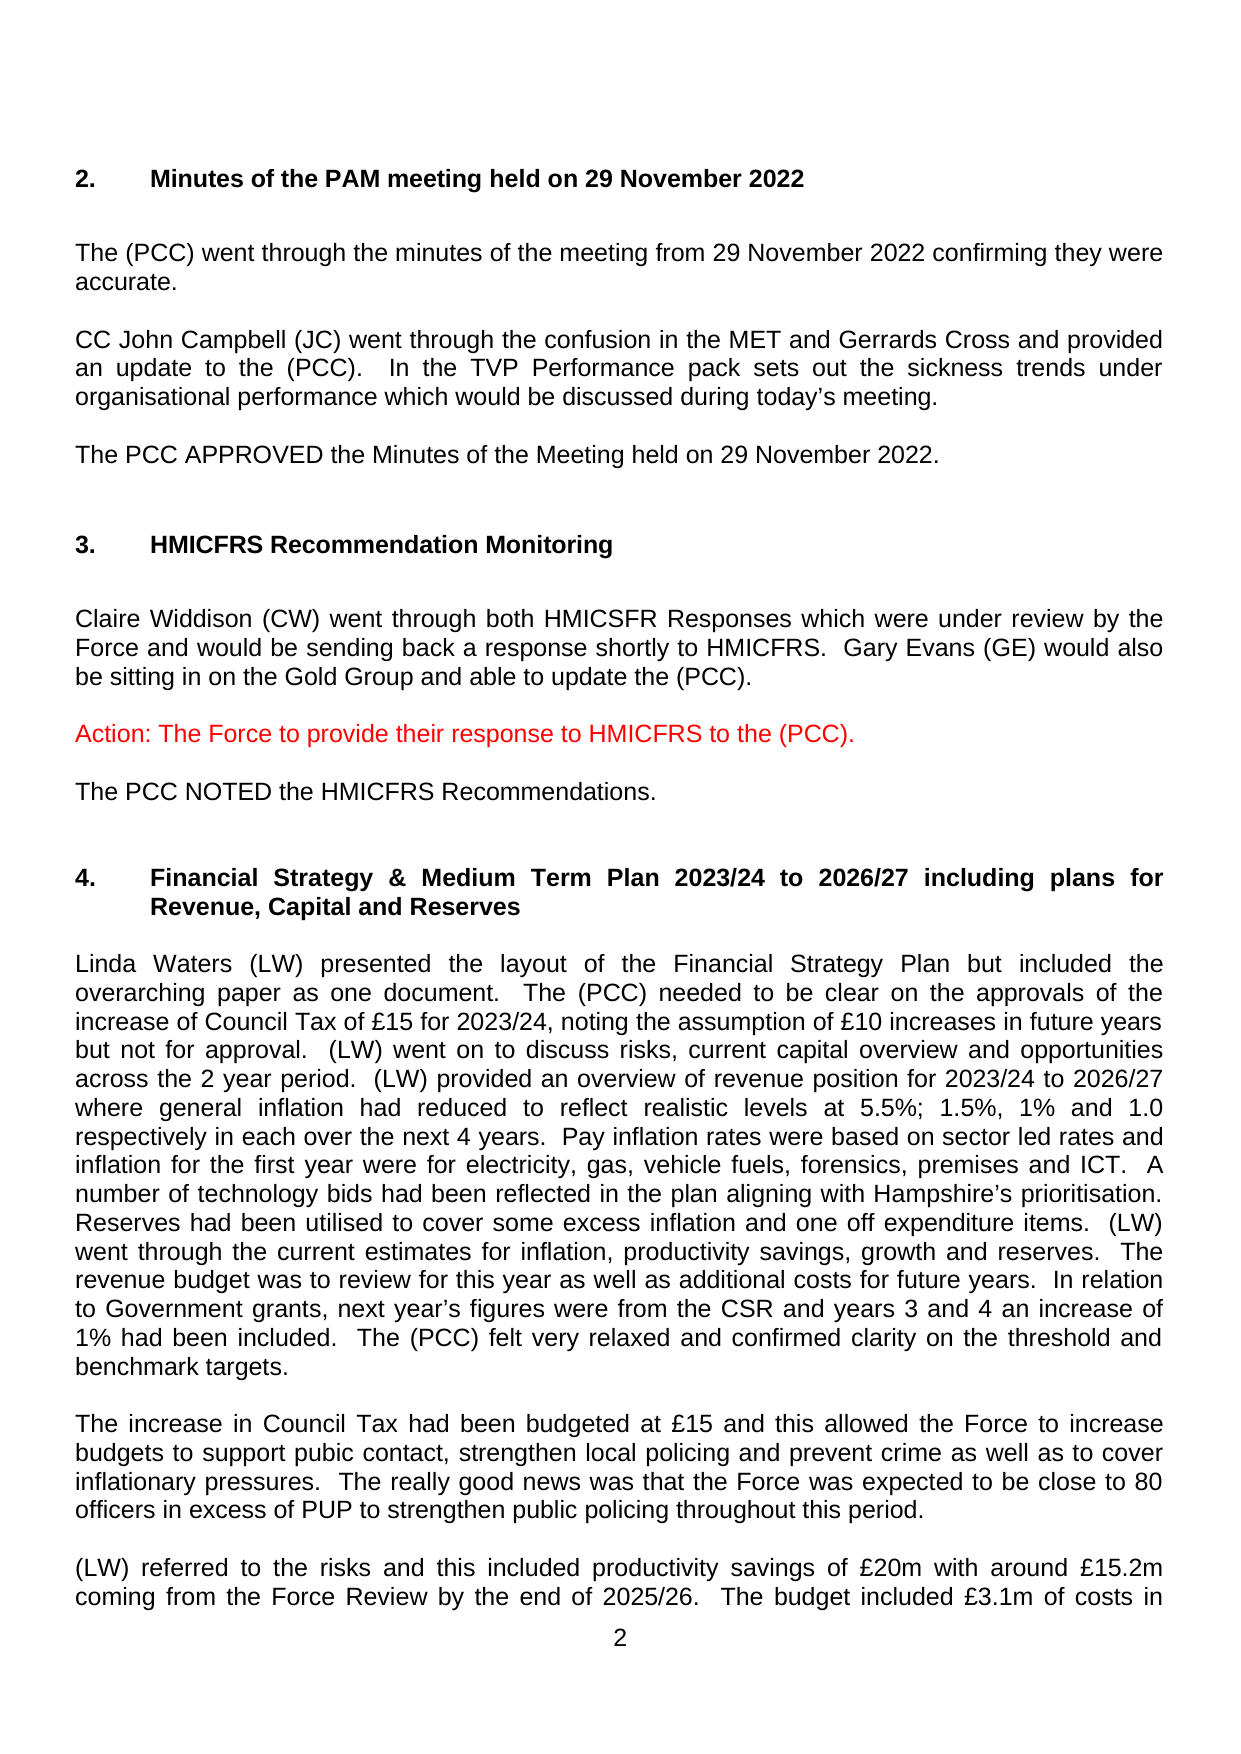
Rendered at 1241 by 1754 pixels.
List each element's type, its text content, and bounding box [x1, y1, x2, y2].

text The increase in Council Tax had been budgeted at £15 and this allowed the Force to increase budgets to support pubic contact, strengthen local policing and prevent crime as well as to cover inflationary pressures. The really good news was that the Force was expected to be close to 80 officers in excess of PUP to strengthen public policing throughout this period. [75, 1409, 1165, 1524]
text 4. Financial Strategy & Medium Term Plan 2023/24 to 2026/27 including plans for Revenue, Capital and Reserves [75, 863, 1165, 920]
text Claire Widdison (CW) went through both HMICSFR Responses which were under review by the Force and would be sending back a response shortly to HMICFRS. Gary Evans (GE) would also be sitting in on the Gold Group and able to update the (PCC). [75, 604, 1165, 690]
text CC John Campbell (JC) went through the confusion in the MET and Gerrards Cross and provided an update to the (PCC). In the TVP Performance pack sets out the sickness trends under organisational performance which would be discussed during today’s meeting. [75, 324, 1165, 411]
text The (PCC) went through the minutes of the meeting from 29 November 2022 confirming they were accurate. [75, 238, 1165, 296]
text The PCC NOTED the HMICFRS Recommendations. [75, 777, 1165, 805]
subtitle 2. Minutes of the PAM meeting held on 29 November 2022 [75, 164, 1165, 193]
text Action: The Force to provide their response to HMICFRS to the (PCC). [75, 719, 1165, 748]
text Linda Waters (LW) presented the layout of the Financial Strategy Plan but included the overarching paper as one document. The (PCC) needed to be clear on the approvals of the increase of Council Tax of £15 for 2023/24, noting the assumption of £10 increases in future years but not for approval. (LW) went on to discuss risks, current capital overview and opportunities across the 2 year period. (LW) provided an overview of revenue position for 2023/24 to 2026/27 where general inflation had reduced to reflect realistic levels at 5.5%; 1.5%, 1% and 1.0 respectively in each over the next 4 years. Pay inflation rates were based on sector led rates and inflation for the first year were for electricity, gas, vehicle fuels, forensics, premises and ICT. A number of technology bids had been reflected in the plan aligning with Hampshire’s prioritisation. Reserves had been utilised to cover some excess inflation and one off expenditure items. (LW) went through the current estimates for inflation, productivity savings, growth and reserves. The revenue budget was to review for this year as well as additional costs for future years. In relation to Government grants, next year’s figures were from the CSR and years 3 and 4 an increase of 1% had been included. The (PCC) felt very relaxed and confirmed clarity on the threshold and benchmark targets. [75, 949, 1165, 1380]
text The PCC APPROVED the Minutes of the Meeting held on 29 November 2022. [75, 439, 1165, 468]
text (LW) referred to the risks and this included productivity savings of £20m with around £15.2m coming from the Force Review by the end of 2025/26. The budget included £3.1m of costs in [75, 1553, 1165, 1610]
subtitle 3. HMICFRS Recommendation Monitoring [75, 530, 1165, 559]
